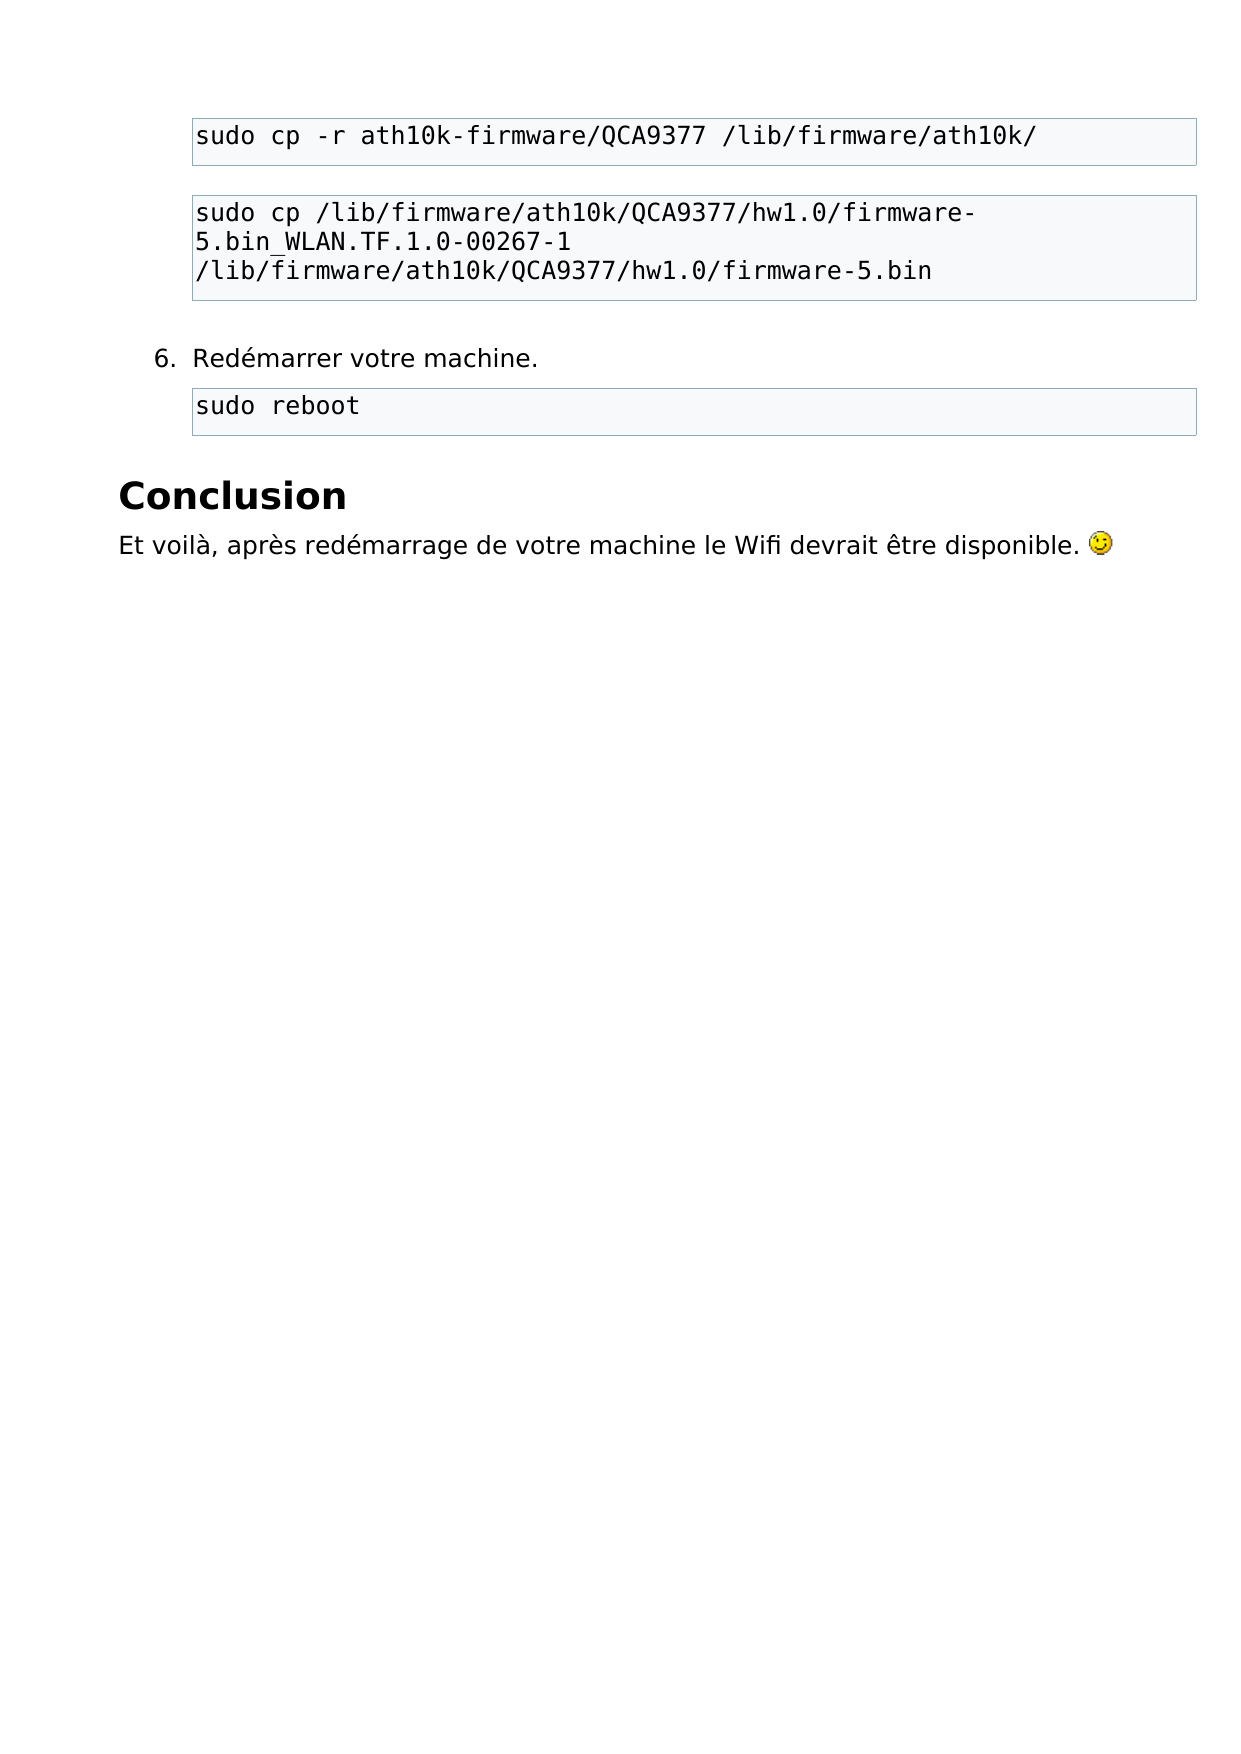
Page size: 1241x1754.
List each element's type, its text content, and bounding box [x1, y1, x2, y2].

picture [1089, 531, 1113, 555]
table_header sudo reboot [193, 389, 1196, 435]
subtitle Conclusion [118, 475, 1122, 519]
table_header sudo cp /lib/firmware/ath10k/QCA9377/hw1.0/firmware-5.bin_WLAN.TF.1.0-00267-1 /lib/firmware/ath10k/QCA9377/hw1.0/firmware-5.bin [193, 196, 1196, 300]
text Et voilà, après redémarrage de votre machine le Wifi devrait être disponible. [118, 531, 1122, 561]
table_header sudo cp -r ath10k-firmware/QCA9377 /lib/firmware/ath10k/ [193, 119, 1196, 165]
list Redémarrer votre machine. [177, 344, 1122, 373]
